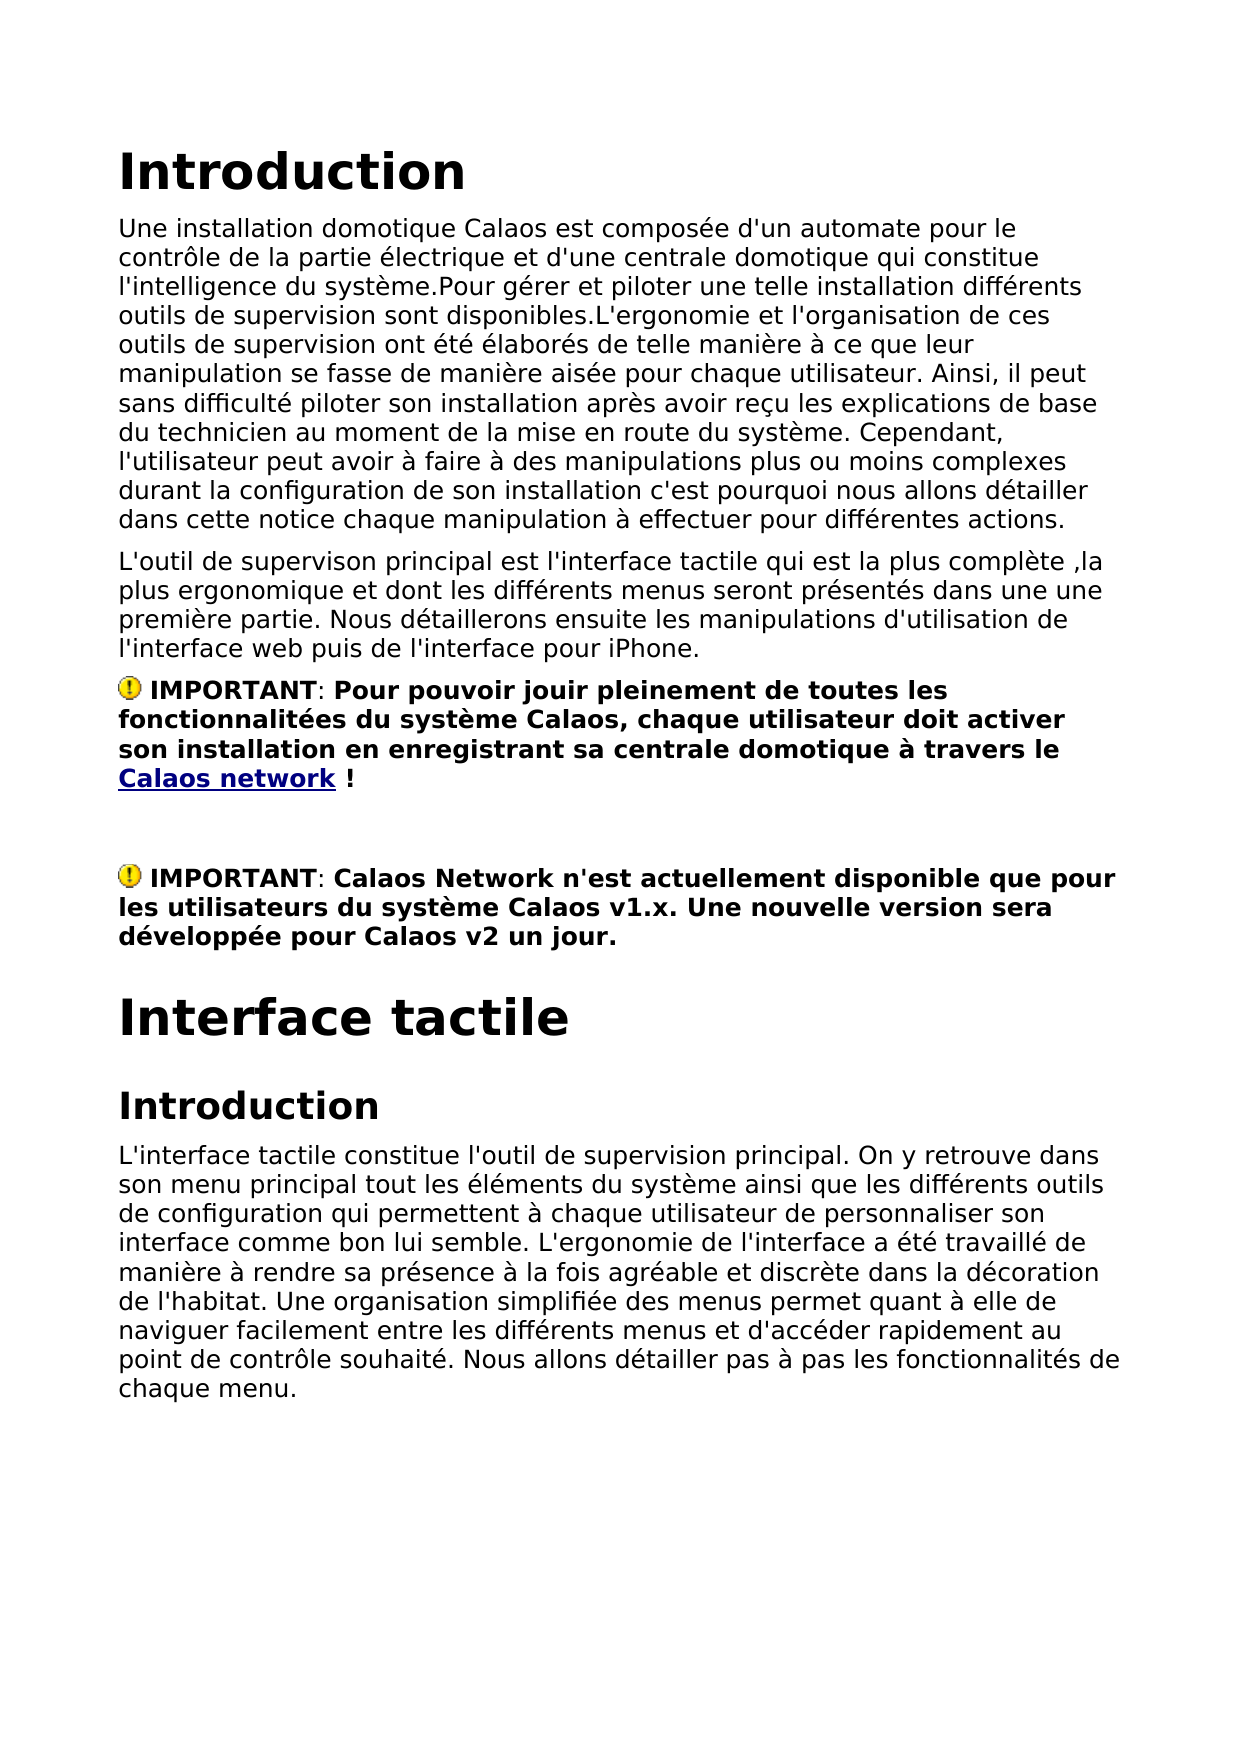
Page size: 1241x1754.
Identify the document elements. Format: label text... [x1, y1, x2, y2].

picture [118, 676, 142, 700]
text L'outil de supervison principal est l'interface tactile qui est la plus complète ,la plus ergonomique et dont les différents menus seront présentés dans une une première partie. Nous détaillerons ensuite les manipulations d'utilisation de l'interface web puis de l'interface pour iPhone. [118, 547, 1122, 664]
subtitle Introduction [118, 1085, 1122, 1129]
picture [118, 864, 142, 888]
subtitle Introduction [118, 143, 1122, 201]
text L'interface tactile constitue l'outil de supervision principal. On y retrouve dans son menu principal tout les éléments du système ainsi que les différents outils de configuration qui permettent à chaque utilisateur de personnaliser son interface comme bon lui semble. L'ergonomie de l'interface a été travaillé de manière à rendre sa présence à la fois agréable et discrète dans la décoration de l'habitat. Une organisation simplifiée des menus permet quant à elle de naviguer facilement entre les différents menus et d'accéder rapidement au point de contrôle souhaité. Nous allons détailler pas à pas les fonctionnalités de chaque menu. [118, 1141, 1122, 1491]
text IMPORTANT: Pour pouvoir jouir pleinement de toutes les fonctionnalitées du système Calaos, chaque utilisateur doit activer son installation en enregistrant sa centrale domotique à travers le Calaos network ! [118, 676, 1122, 852]
text IMPORTANT: Calaos Network n'est actuellement disponible que pour les utilisateurs du système Calaos v1.x. Une nouvelle version sera développée pour Calaos v2 un jour. [118, 864, 1122, 952]
subtitle Interface tactile [118, 989, 1122, 1047]
text Une installation domotique Calaos est composée d'un automate pour le contrôle de la partie électrique et d'une centrale domotique qui constitue l'intelligence du système.Pour gérer et piloter une telle installation différents outils de supervision sont disponibles.L'ergonomie et l'organisation de ces outils de supervision ont été élaborés de telle manière à ce que leur manipulation se fasse de manière aisée pour chaque utilisateur. Ainsi, il peut sans difficulté piloter son installation après avoir reçu les explications de base du technicien au moment de la mise en route du système. Cependant, l'utilisateur peut avoir à faire à des manipulations plus ou moins complexes durant la configuration de son installation c'est pourquoi nous allons détailler dans cette notice chaque manipulation à effectuer pour différentes actions. [118, 214, 1122, 535]
